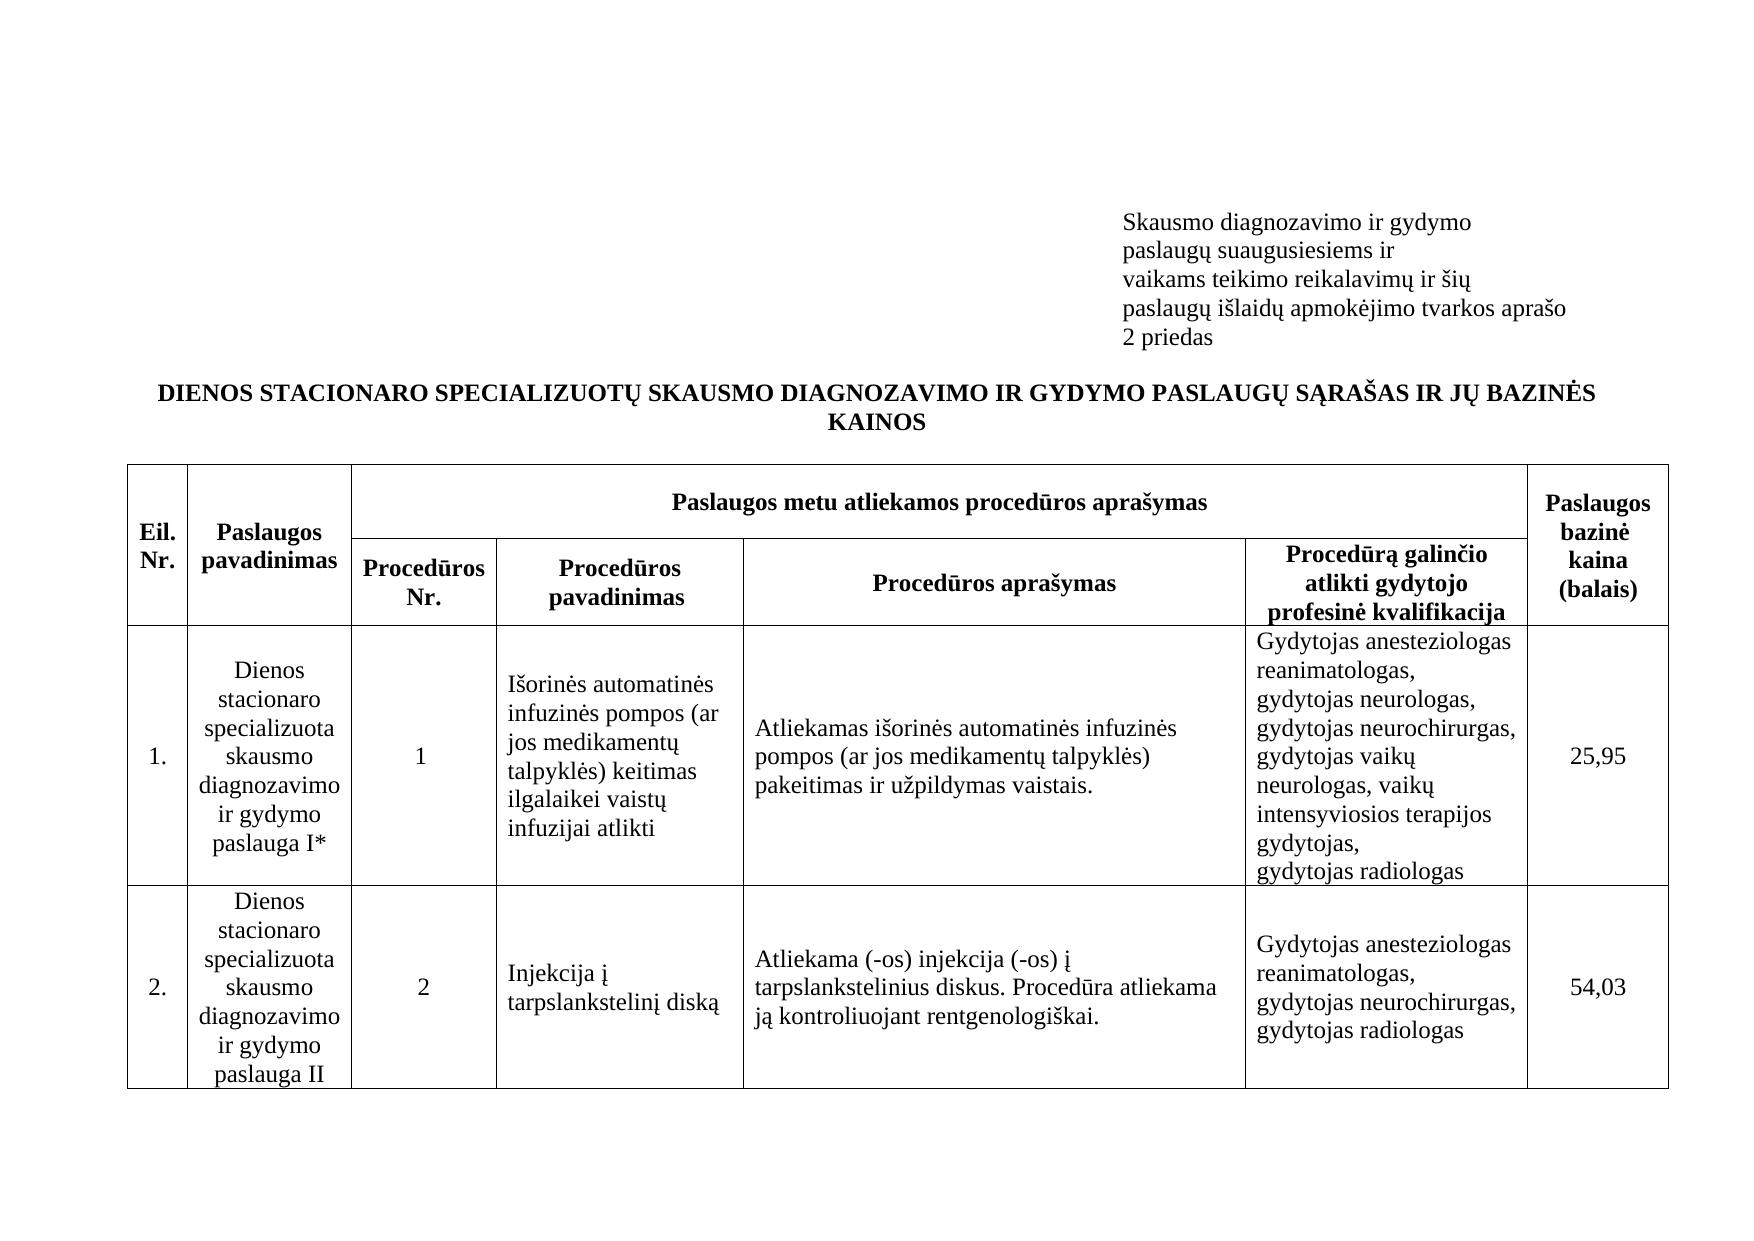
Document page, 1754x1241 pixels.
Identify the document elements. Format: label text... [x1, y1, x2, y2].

table_cell Injekcija į tarpslankstelinį diską [497, 886, 743, 1087]
table_cell Dienos stacionaro specializuota skausmo diagnozavimo ir gydymo paslauga II [188, 886, 351, 1087]
table_cell 2 [352, 886, 496, 1087]
table_cell Išorinės automatinės infuzinės pompos (ar jos medikamentų talpyklės) keitimas ilgalaikei vaistų infuzijai atlikti [497, 626, 743, 885]
text 2 priedas [1063, 322, 1636, 350]
text Skausmo diagnozavimo ir gydymo [1122, 207, 1636, 235]
table_cell Procedūros aprašymas [744, 539, 1245, 625]
table_header Paslaugos metu atliekamos procedūros aprašymas [352, 465, 1527, 538]
table_cell Gydytojas anesteziologas reanimatologas, gydytojas neurologas, gydytojas neurochirurgas, gydytojas vaikų neurologas, vaikų intensyviosios terapijos gydytojas, gydytojas radiologas [1246, 626, 1527, 885]
table_header Paslaugos pavadinimas [188, 465, 351, 625]
table_cell 1 [352, 626, 496, 885]
table_cell Gydytojas anesteziologas reanimatologas, gydytojas neurochirurgas, gydytojas radiologas [1246, 886, 1527, 1087]
text paslaugų suaugusiesiems ir [1063, 235, 1636, 264]
table_header Paslaugos bazinė kaina (balais) [1528, 465, 1668, 625]
table_cell Procedūros Nr. [352, 539, 496, 625]
text vaikams teikimo reikalavimų ir šių [1122, 264, 1636, 293]
table_cell 1. [128, 626, 187, 885]
table_cell Atliekama (-os) injekcija (-os) į tarpslankstelinius diskus. Procedūra atliekama ją kontroliuojant rentgenologiškai. [744, 886, 1245, 1087]
table_cell 2. [128, 886, 187, 1087]
table_header Eil. Nr. [128, 465, 187, 625]
text DIENOS STACIONARO SPECIALIZUOTŲ SKAUSMO DIAGNOZAVIMO IR GYDYMO PASLAUGŲ SĄRAŠAS IR JŲ BAZINĖS KAINOS [118, 378, 1636, 436]
table_cell 25,95 [1528, 626, 1668, 885]
table_cell Procedūrą galinčio atlikti gydytojo profesinė kvalifikacija [1246, 539, 1527, 625]
table_cell Atliekamas išorinės automatinės infuzinės pompos (ar jos medikamentų talpyklės) pakeitimas ir užpildymas vaistais. [744, 626, 1245, 885]
table_cell Procedūros pavadinimas [497, 539, 743, 625]
table_cell Dienos stacionaro specializuota skausmo diagnozavimo ir gydymo paslauga I* [188, 626, 351, 885]
table_cell 54,03 [1528, 886, 1668, 1087]
text paslaugų išlaidų apmokėjimo tvarkos aprašo [1122, 293, 1636, 322]
